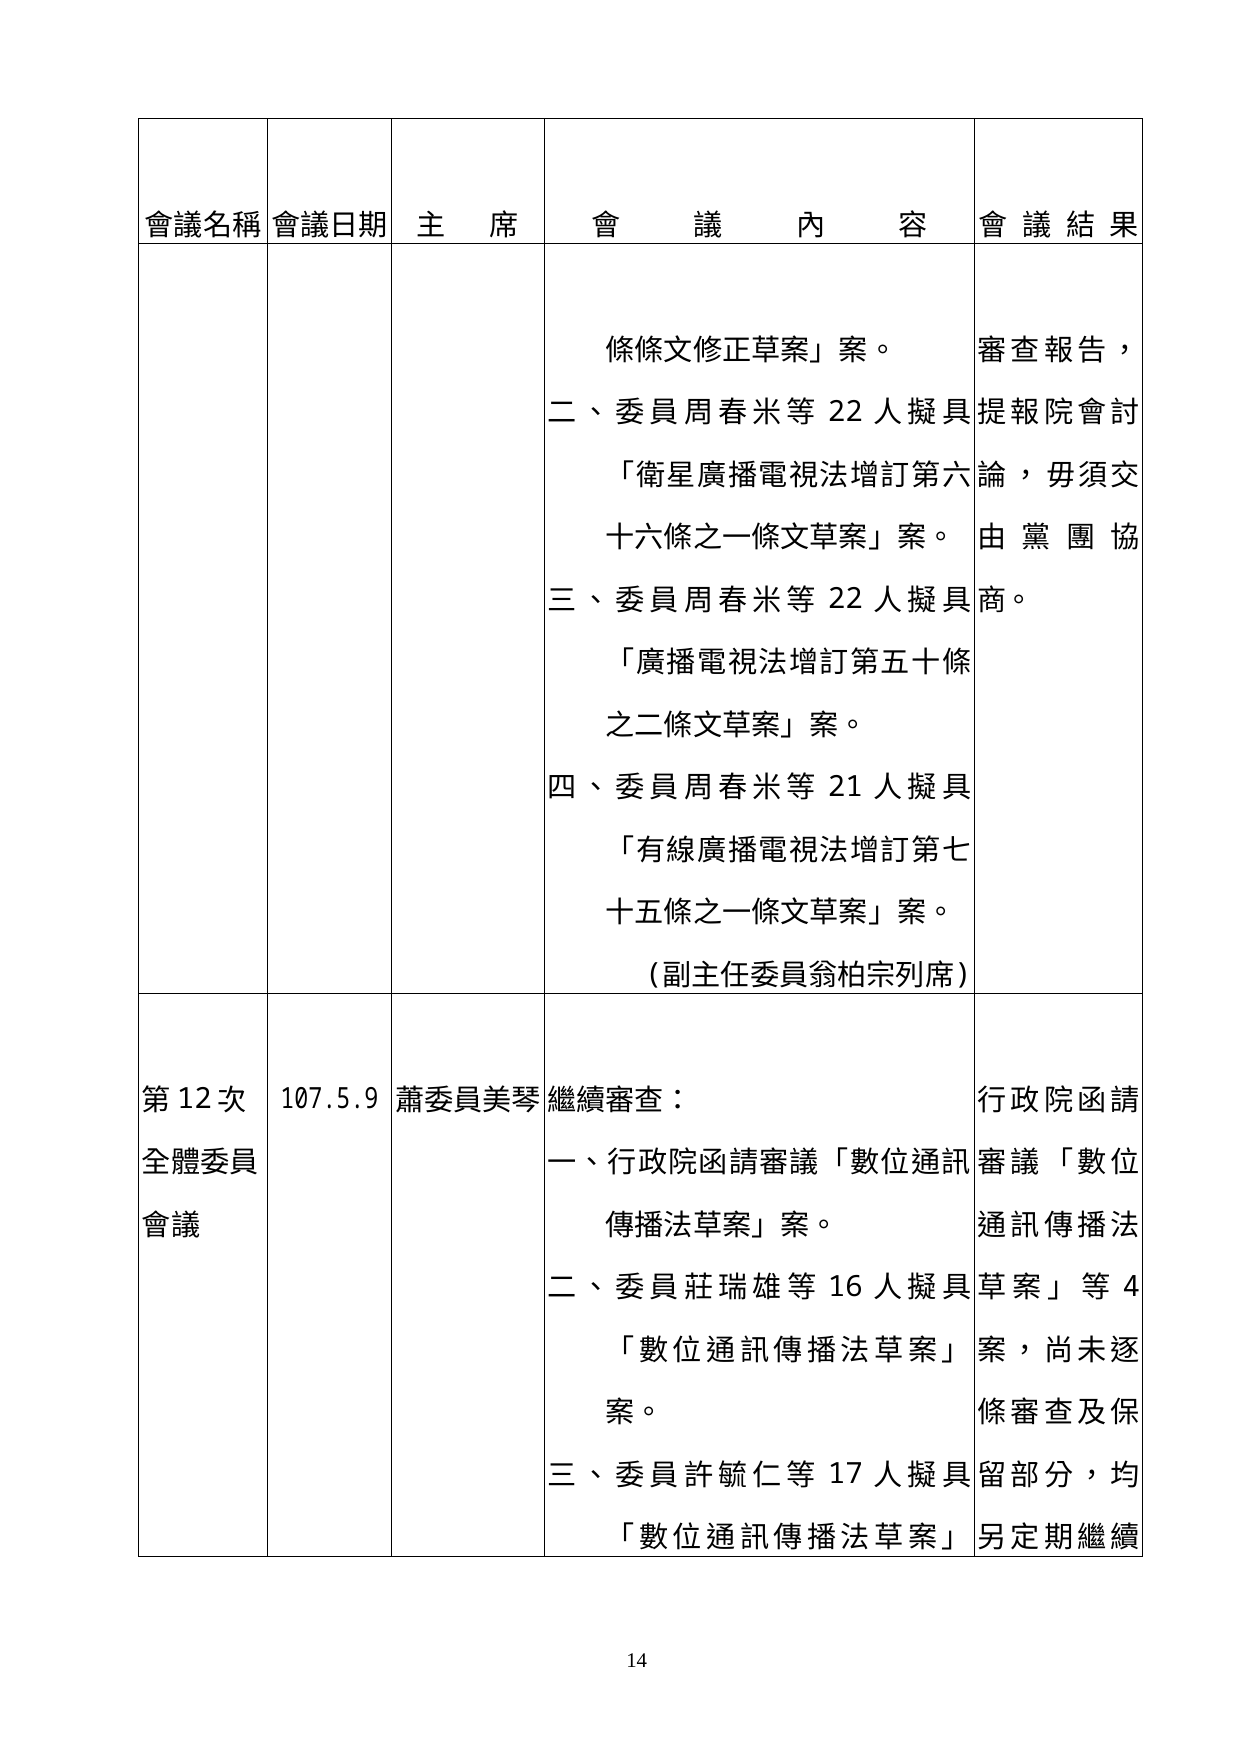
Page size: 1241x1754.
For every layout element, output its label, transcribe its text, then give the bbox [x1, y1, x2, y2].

table_header 會 議 結 果 [975, 119, 1142, 243]
table_header 會議日期 [268, 119, 391, 243]
table_cell 審查報告，提報院會討論，毋須交由黨團協商。 [975, 244, 1142, 993]
table_cell 條條文修正草案」案。 二、委員周春米等22人擬具「衛星廣播電視法增訂第六十六條之一條文草案」案。 三、委員周春米等22人擬具「廣播電視法增訂第五十條之二條文草案」案。 四、委員周春米等21人擬具「有線廣播電視法增訂第七十五條之一條文草案」案。 (副主任委員翁柏宗列席) [545, 244, 974, 993]
table_cell 107.5.9 [268, 994, 391, 1556]
table_cell 行政院函請審議「數位通訊傳播法草案」等4案，尚未逐條審查及保留部分，均另定期繼續 [975, 994, 1142, 1556]
table_header 會 議 內 容 [545, 119, 974, 243]
table_header 會議名稱 [139, 119, 267, 243]
table_cell [268, 244, 391, 993]
table_cell 第12次 全體委員 會議 [139, 994, 267, 1556]
table_header 主 席 [392, 119, 544, 243]
table_cell [392, 244, 544, 993]
table_cell 繼續審查： 一、行政院函請審議「數位通訊傳播法草案」案。 二、委員莊瑞雄等16人擬具「數位通訊傳播法草案」案。 三、委員許毓仁等17人擬具「數位通訊傳播法草案」 [545, 994, 974, 1556]
table_cell [139, 244, 267, 993]
table_cell 蕭委員美琴 [392, 994, 544, 1556]
